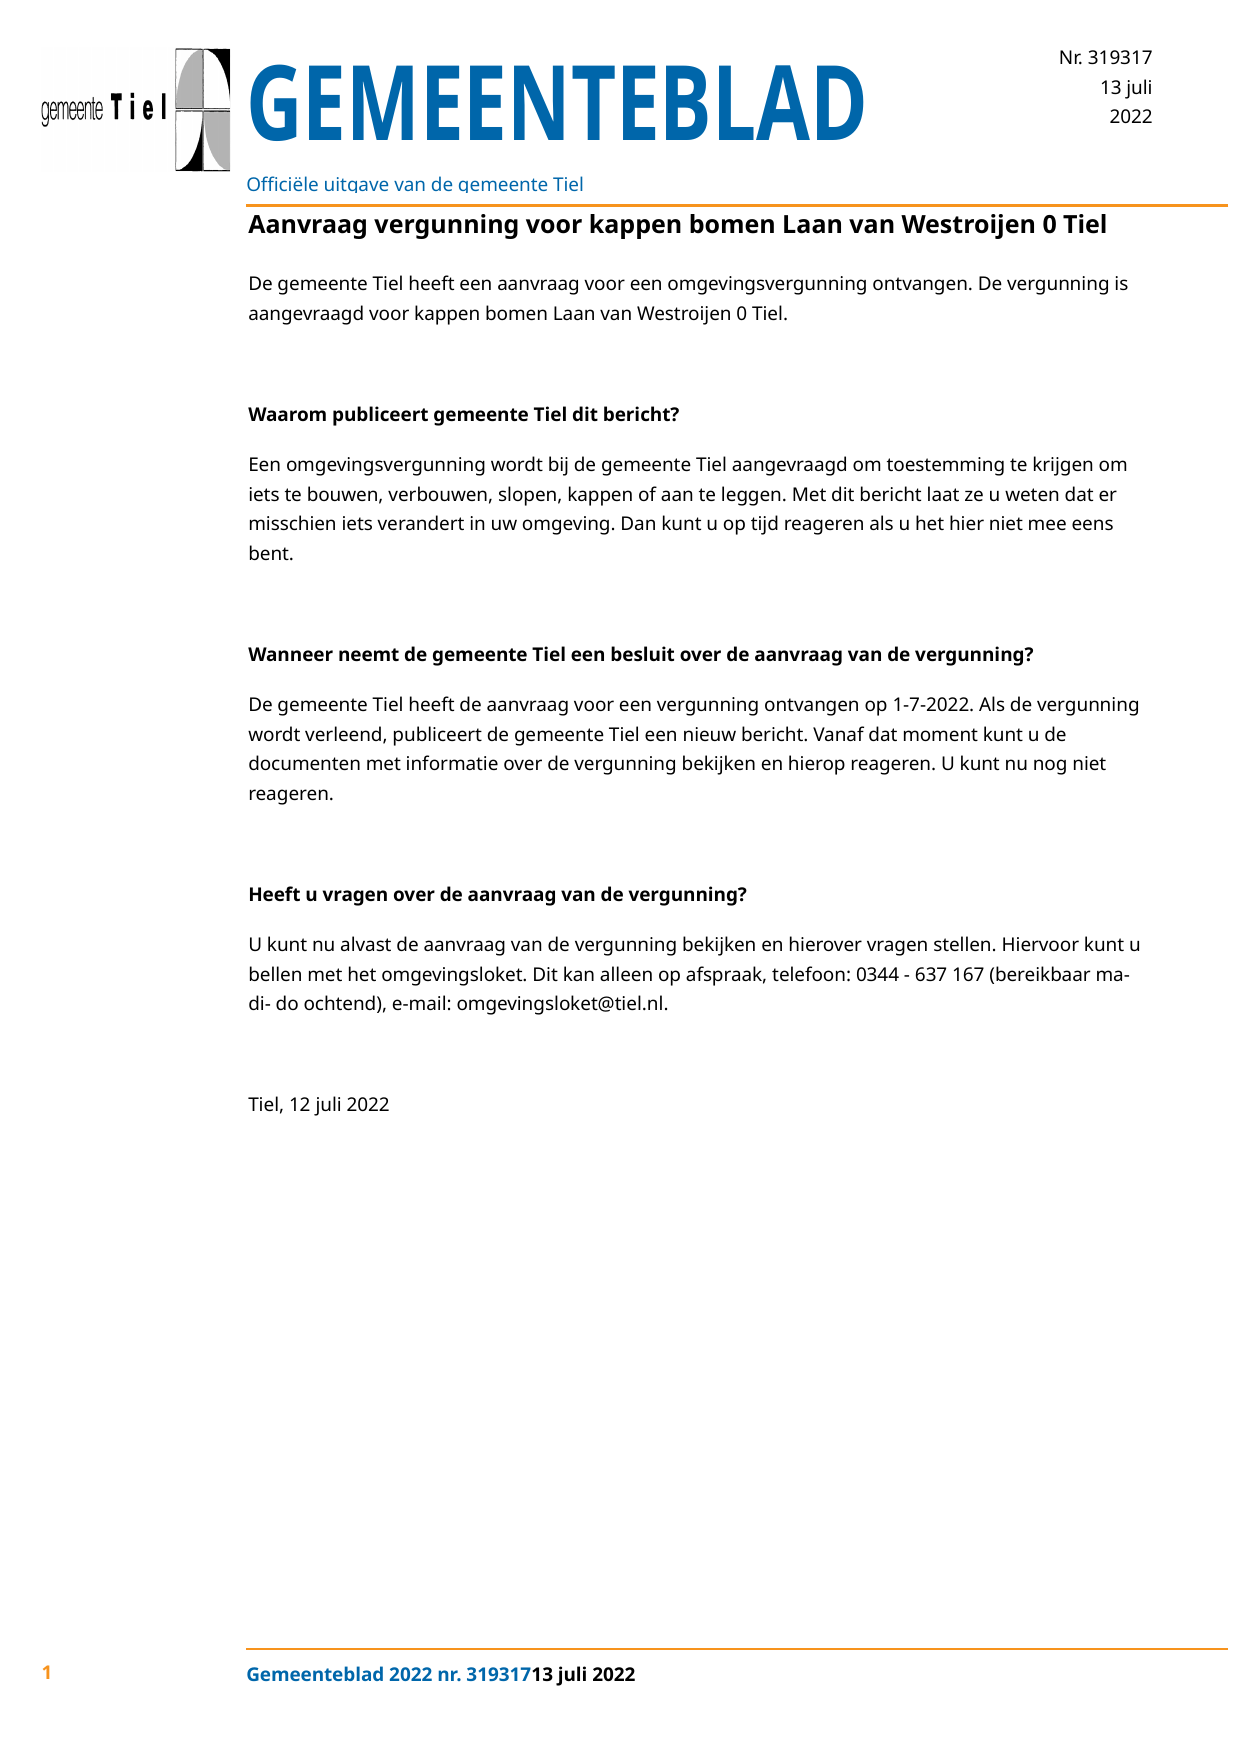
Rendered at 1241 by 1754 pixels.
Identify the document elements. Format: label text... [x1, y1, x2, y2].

text Waarom publiceert gemeente Tiel dit bericht? [248, 401, 1152, 426]
text Wanneer neemt de gemeente Tiel een besluit over de aanvraag van de vergunning? [248, 641, 1152, 666]
text De gemeente Tiel heeft een aanvraag voor een omgevingsvergunning ontvangen. De vergunning is aangevraagd voor kappen bomen Laan van Westroijen 0 Tiel. [248, 270, 1152, 326]
picture [41, 47, 231, 172]
text Tiel, 12 juli 2022 [248, 1091, 1152, 1117]
text Aanvraag vergunning voor kappen bomen Laan van Westroijen 0 Tiel [248, 207, 1152, 241]
text Een omgevingsvergunning wordt bij de gemeente Tiel aangevraagd om toestemming te krijgen om iets te bouwen, verbouwen, slopen, kappen of aan te leggen. Met dit bericht laat ze u weten dat er misschien iets verandert in uw omgeving. Dan kunt u op tijd reageren als u het hier niet mee eens bent. [248, 451, 1152, 566]
text Heeft u vragen over de aanvraag van de vergunning? [248, 881, 1152, 906]
text U kunt nu alvast de aanvraag van de vergunning bekijken en hierover vragen stellen. Hiervoor kunt u bellen met het omgevingsloket. Dit kan alleen op afspraak, telefoon: 0344 - 637 167 (bereikbaar ma-di- do ochtend), e-mail: omgevingsloket@tiel.nl. [248, 931, 1152, 1016]
text De gemeente Tiel heeft de aanvraag voor een vergunning ontvangen op 1-7-2022. Als de vergunning wordt verleend, publiceert de gemeente Tiel een nieuw bericht. Vanaf dat moment kunt u de documenten met informatie over de vergunning bekijken en hierop reageren. U kunt nu nog niet reageren. [248, 691, 1152, 806]
